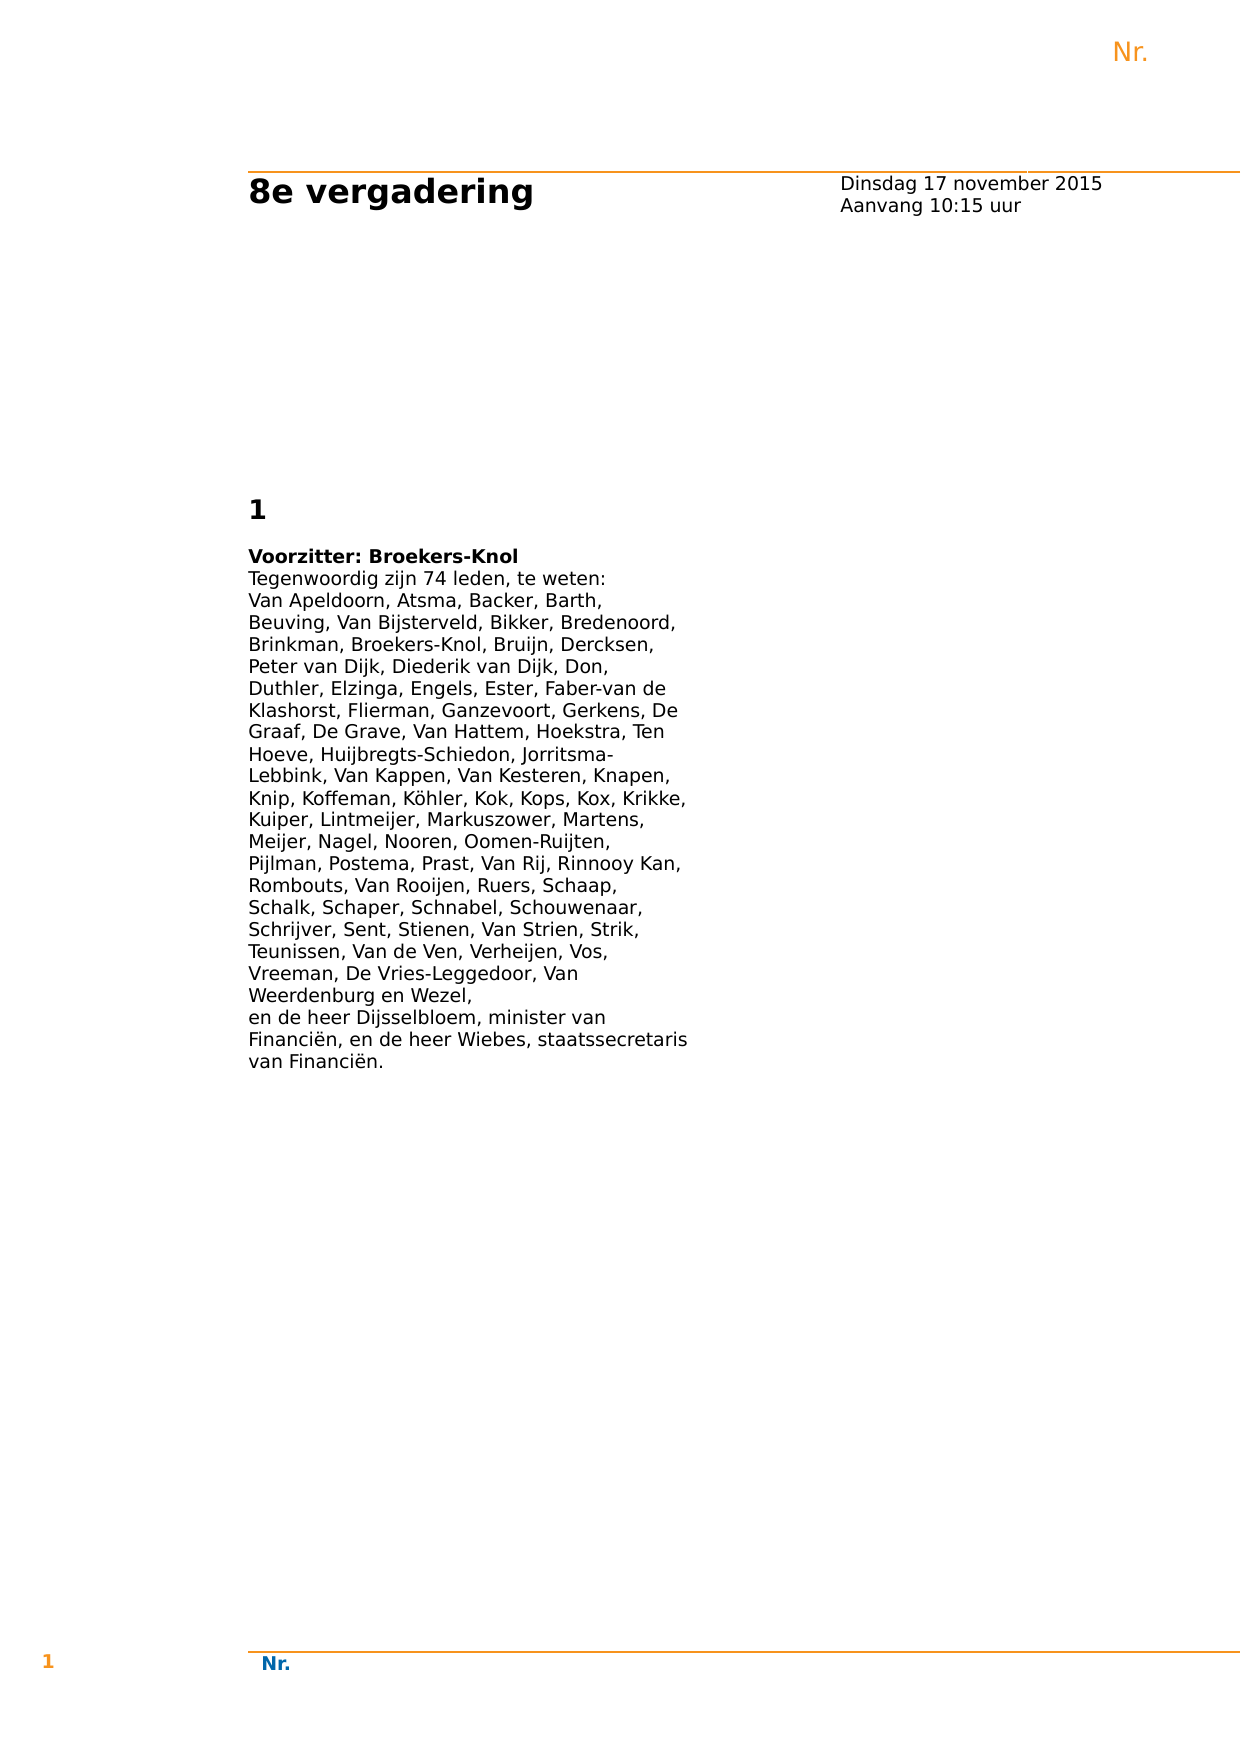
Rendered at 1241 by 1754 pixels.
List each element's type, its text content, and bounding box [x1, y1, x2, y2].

table_header Dinsdag 17 november 2015 [840, 173, 1163, 195]
text Van Apeldoorn, Atsma, Backer, Barth, Beuving, Van Bijsterveld, Bikker, Bredenoord, Brinkman, Broekers-Knol, Bruijn, Dercksen, Peter van Dijk, Diederik van Dijk, Don, Duthler, Elzinga, Engels, Ester, Faber-van de Klashorst, Flierman, Ganzevoort, Gerkens, De Graaf, De Grave, Van Hattem, Hoekstra, Ten Hoeve, Huijbregts-Schiedon, Jorritsma-Lebbink, Van Kappen, Van Kesteren, Knapen, Knip, Koffeman, Köhler, Kok, Kops, Kox, Krikke, Kuiper, Lintmeijer, Markuszower, Martens, Meijer, Nagel, Nooren, Oomen-Ruijten, Pijlman, Postema, Prast, Van Rij, Rinnooy Kan, Rombouts, Van Rooijen, Ruers, Schaap, Schalk, Schaper, Schnabel, Schouwenaar, Schrijver, Sent, Stienen, Van Strien, Strik, Teunissen, Van de Ven, Verheijen, Vos, Vreeman, De Vries-Leggedoor, Van Weerdenburg en Wezel, [248, 589, 691, 1007]
text Voorzitter: Broekers-Knol [248, 546, 691, 568]
table_cell Aanvang 10:15 uur [840, 195, 1163, 217]
text en de heer Dijsselbloem, minister van Financiën, en de heer Wiebes, staatssecretaris van Financiën. [248, 1007, 691, 1073]
title 1 [248, 494, 691, 526]
table_header 8e vergadering [248, 173, 840, 217]
text Tegenwoordig zijn 74 leden, te weten: [248, 568, 691, 589]
